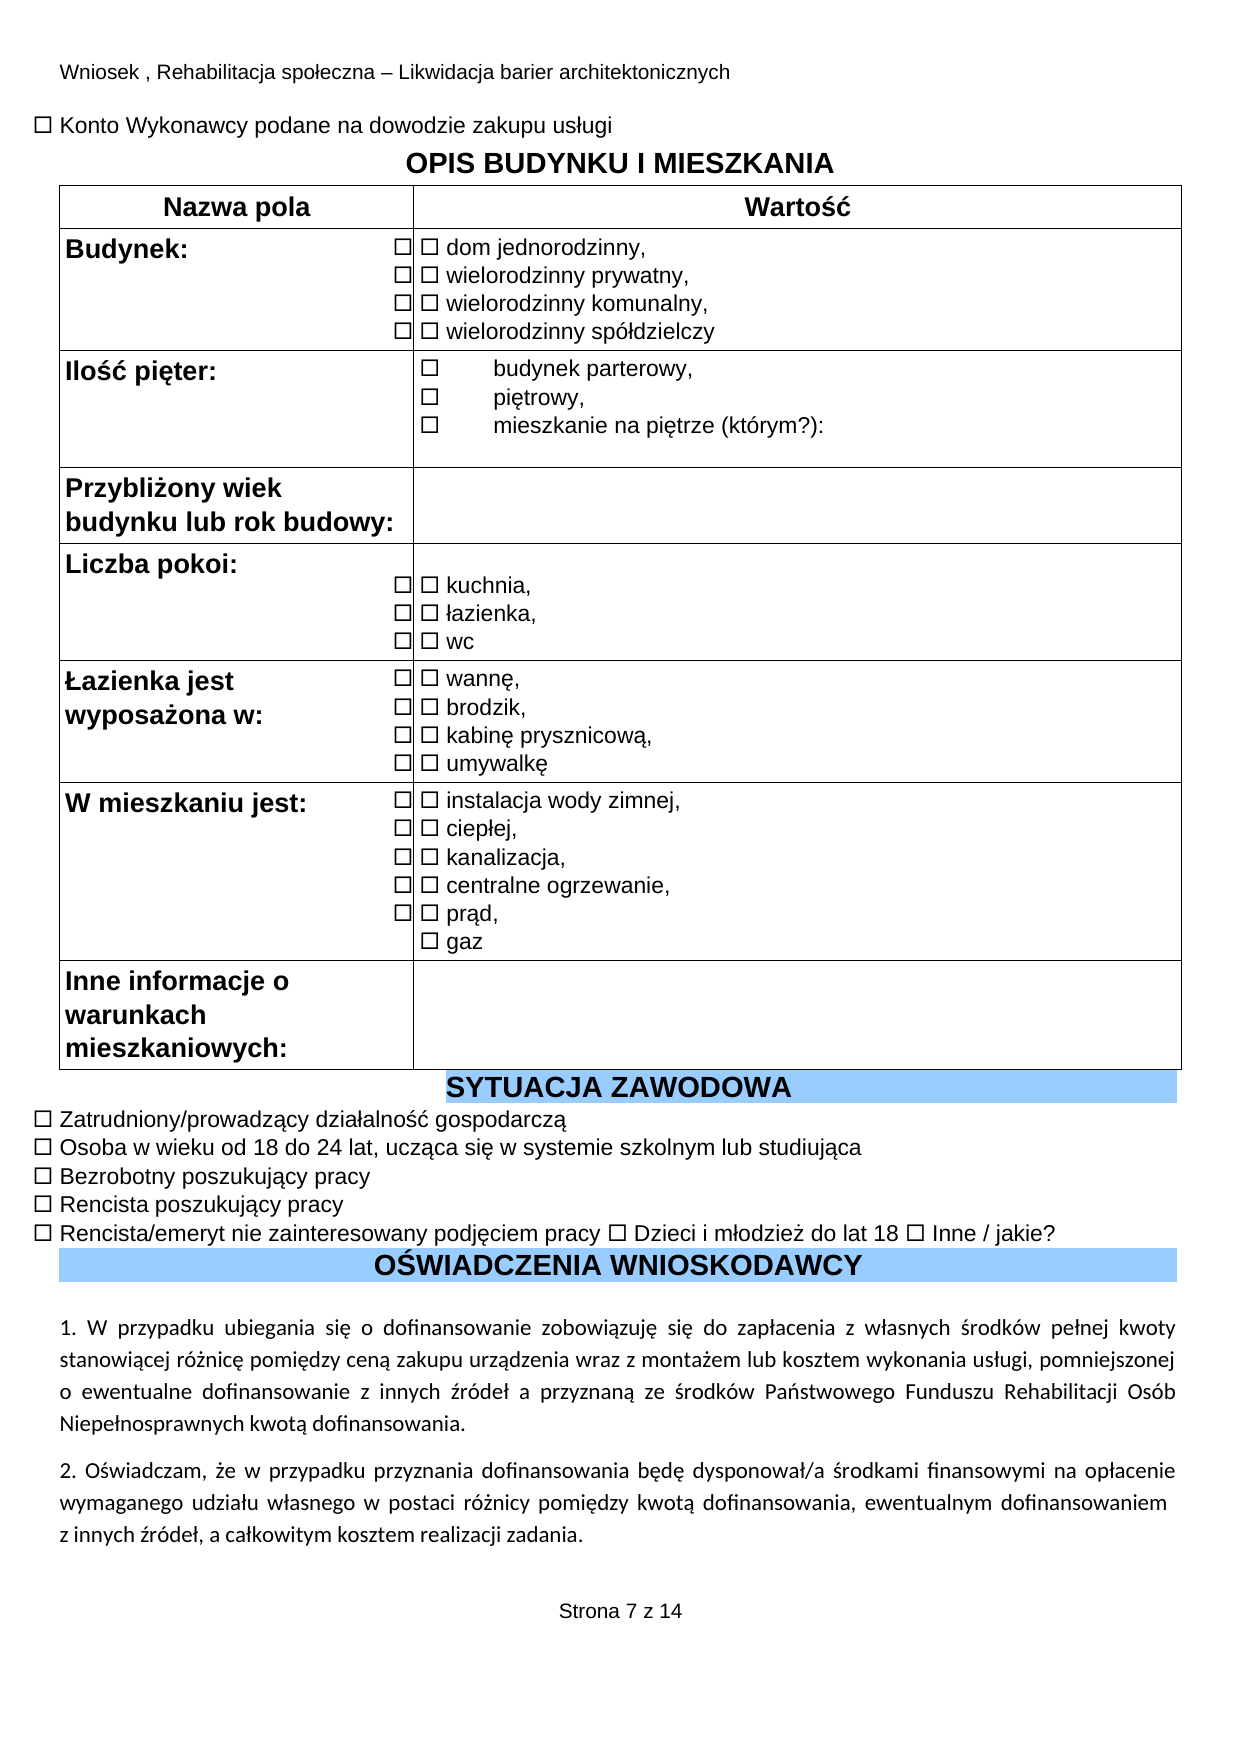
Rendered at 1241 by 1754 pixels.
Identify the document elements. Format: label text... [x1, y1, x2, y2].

table_cell [414, 468, 1181, 543]
table_cell [414, 961, 1181, 1069]
table_cell Liczba pokoi: [60, 544, 413, 660]
table_cell Nazwa pola [60, 186, 413, 228]
table_cell Budynek: [60, 229, 413, 350]
table_cell Ilość pięter: [60, 351, 413, 467]
subtitle SYTUACJA ZAWODOWA [446, 1070, 1177, 1103]
list Bezrobotny poszukujący pracy [33, 1163, 1177, 1189]
list Konto Wykonawcy podane na dowodzie zakupu usługi [33, 112, 1177, 139]
table_cell budynek parterowy, piętrowy, mieszkanie na piętrze (którym?): [414, 351, 1181, 467]
table_cell  kuchnia,  łazienka,  wc [414, 544, 1181, 660]
list Zatrudniony/prowadzący działalność gospodarczą [33, 1106, 1177, 1132]
table_cell Przybliżony wiek budynku lub rok budowy: [60, 468, 413, 543]
table_cell Łazienka jest wyposażona w: [60, 661, 413, 782]
list Rencista poszukujący pracy [33, 1191, 1177, 1217]
text 2. Oświadczam, że w przypadku przyznania dofinansowania będę dysponował/a środkami finansowymi na opłacenie wymaganego udziału własnego w postaci różnicy pomiędzy kwotą dofinansowania, ewentualnym dofinansowaniem z innych źródeł, a całkowitym kosztem realizacji zadania. [59, 1456, 1177, 1548]
table_cell  wannę,  brodzik,  kabinę prysznicową,  umywalkę [414, 661, 1181, 782]
list Osoba w wieku od 18 do 24 lat, ucząca się w systemie szkolnym lub studiująca [33, 1134, 1177, 1160]
table_header OPIS BUDYNKU I MIESZKANIA [59, 141, 1181, 185]
table_cell  dom jednorodzinny,  wielorodzinny prywatny,  wielorodzinny komunalny,  wielorodzinny spółdzielczy [414, 229, 1181, 350]
table_cell  instalacja wody zimnej,  ciepłej,  kanalizacja,  centralne ogrzewanie,  prąd,  gaz [414, 783, 1181, 960]
text 1. W przypadku ubiegania się o dofinansowanie zobowiązuję się do zapłacenia z własnych środków pełnej kwoty stanowiącej różnicę pomiędzy ceną zakupu urządzenia wraz z montażem lub kosztem wykonania usługi, pomniejszonej o ewentualne dofinansowanie z innych źródeł a przyznaną ze środków Państwowego Funduszu Rehabilitacji Osób Niepełnosprawnych kwotą dofinansowania. [59, 1313, 1177, 1437]
subtitle OŚWIADCZENIA WNIOSKODAWCY [59, 1248, 1177, 1282]
table_cell Inne informacje o warunkach mieszkaniowych: [60, 961, 413, 1069]
list Rencista/emeryt nie zainteresowany podjęciem pracy  Dzieci i młodzież do lat 18  Inne / jakie? [33, 1220, 1177, 1246]
table_cell W mieszkaniu jest: [60, 783, 413, 960]
table_cell Wartość [414, 186, 1181, 228]
